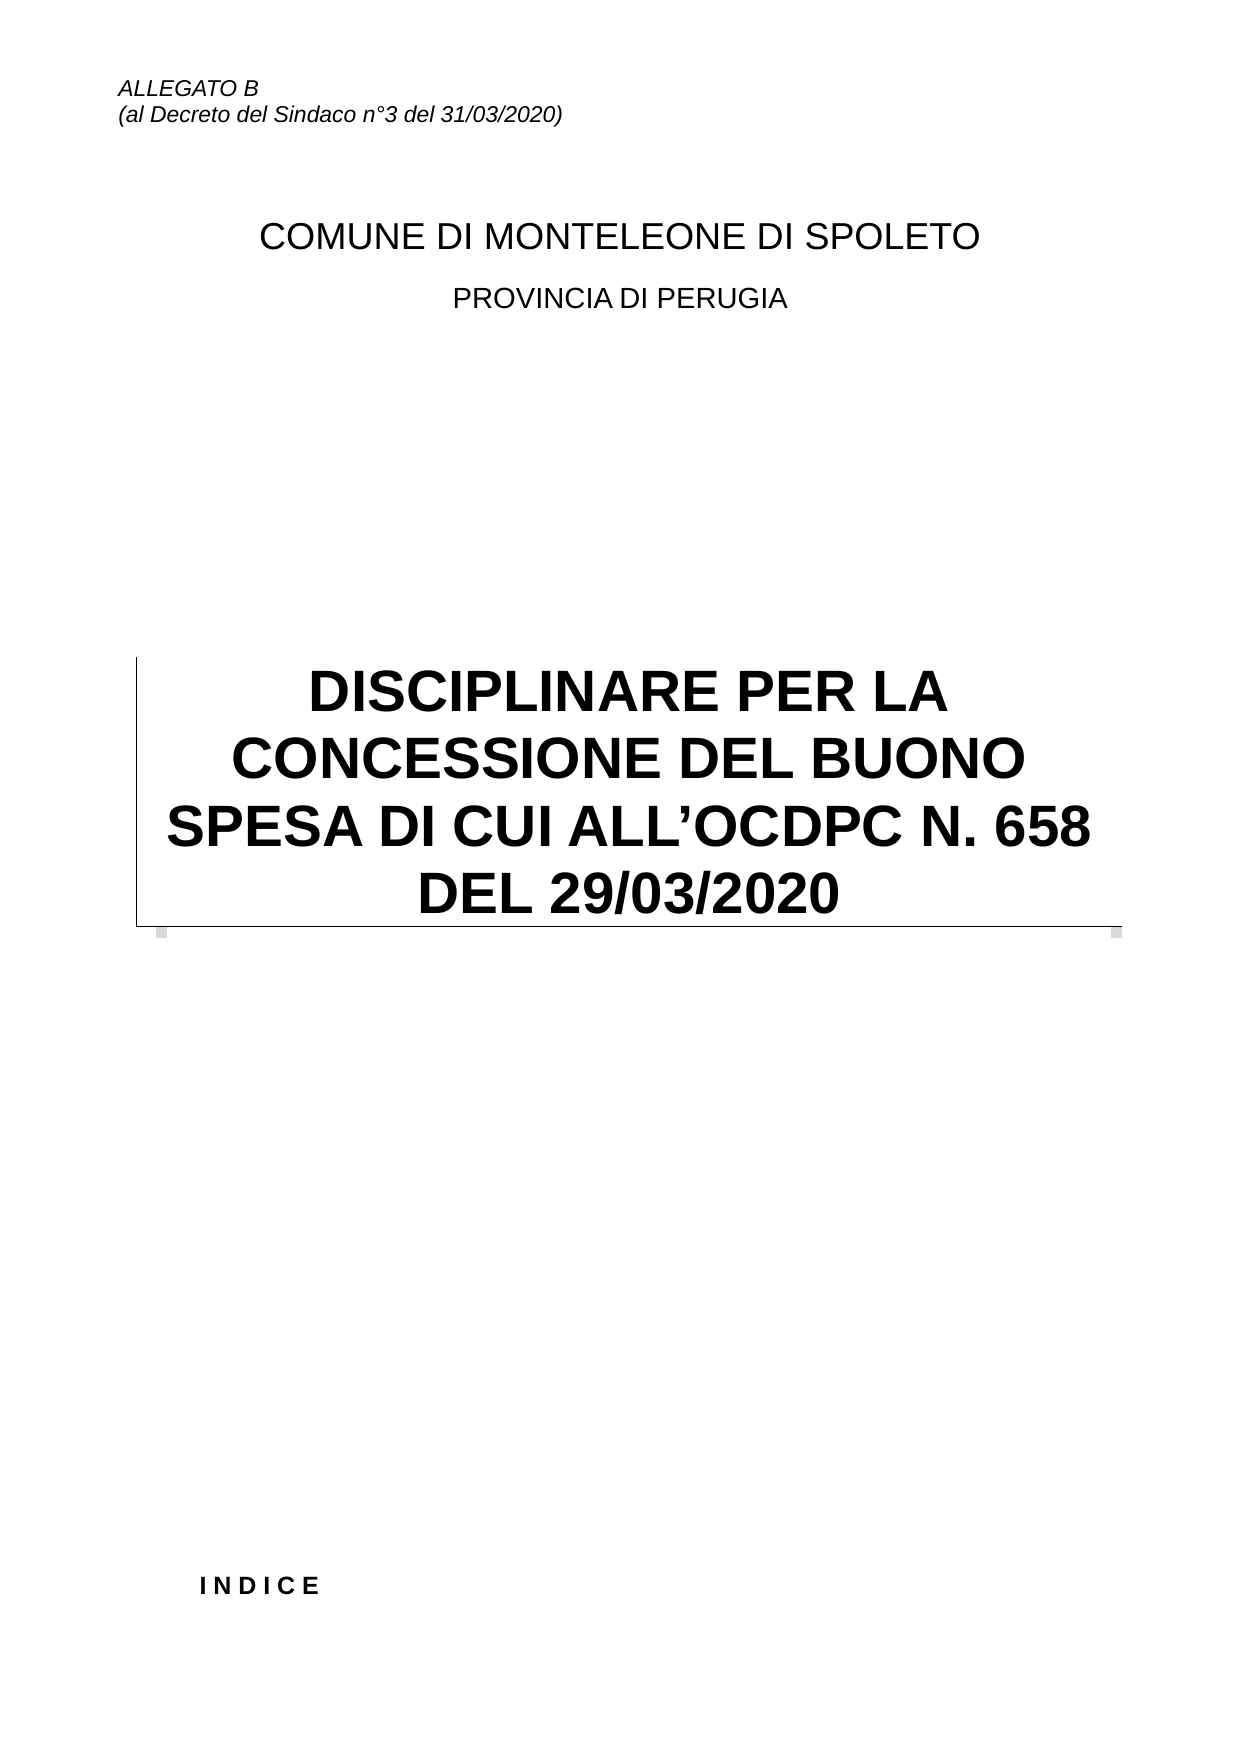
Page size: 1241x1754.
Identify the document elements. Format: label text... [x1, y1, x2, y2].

text COMUNE DI MONTELEONE DI SPOLETO [118, 214, 1122, 257]
text (al Decreto del Sindaco n°3 del 31/03/2020) [118, 101, 1122, 128]
text PROVINCIA DI PERUGIA [118, 281, 1122, 314]
table_header [107, 805, 136, 926]
text I N D I C E [118, 1571, 1122, 1600]
table_header [107, 657, 136, 781]
table_cell [107, 926, 136, 938]
table_header DISCIPLINARE PER LA CONCESSIONE DEL BUONO SPESA DI CUI ALL’OCDPC N. 658 DEL 29/03/2020 [1111, 657, 1122, 926]
table_cell [156, 927, 167, 938]
table_header DISCIPLINARE PER LA CONCESSIONE DEL BUONO SPESA DI CUI ALL’OCDPC N. 658 DEL 29/03/2020 [137, 657, 148, 926]
table_cell [1111, 927, 1122, 938]
text ALLEGATO B [118, 75, 1122, 101]
table_cell [144, 927, 156, 938]
